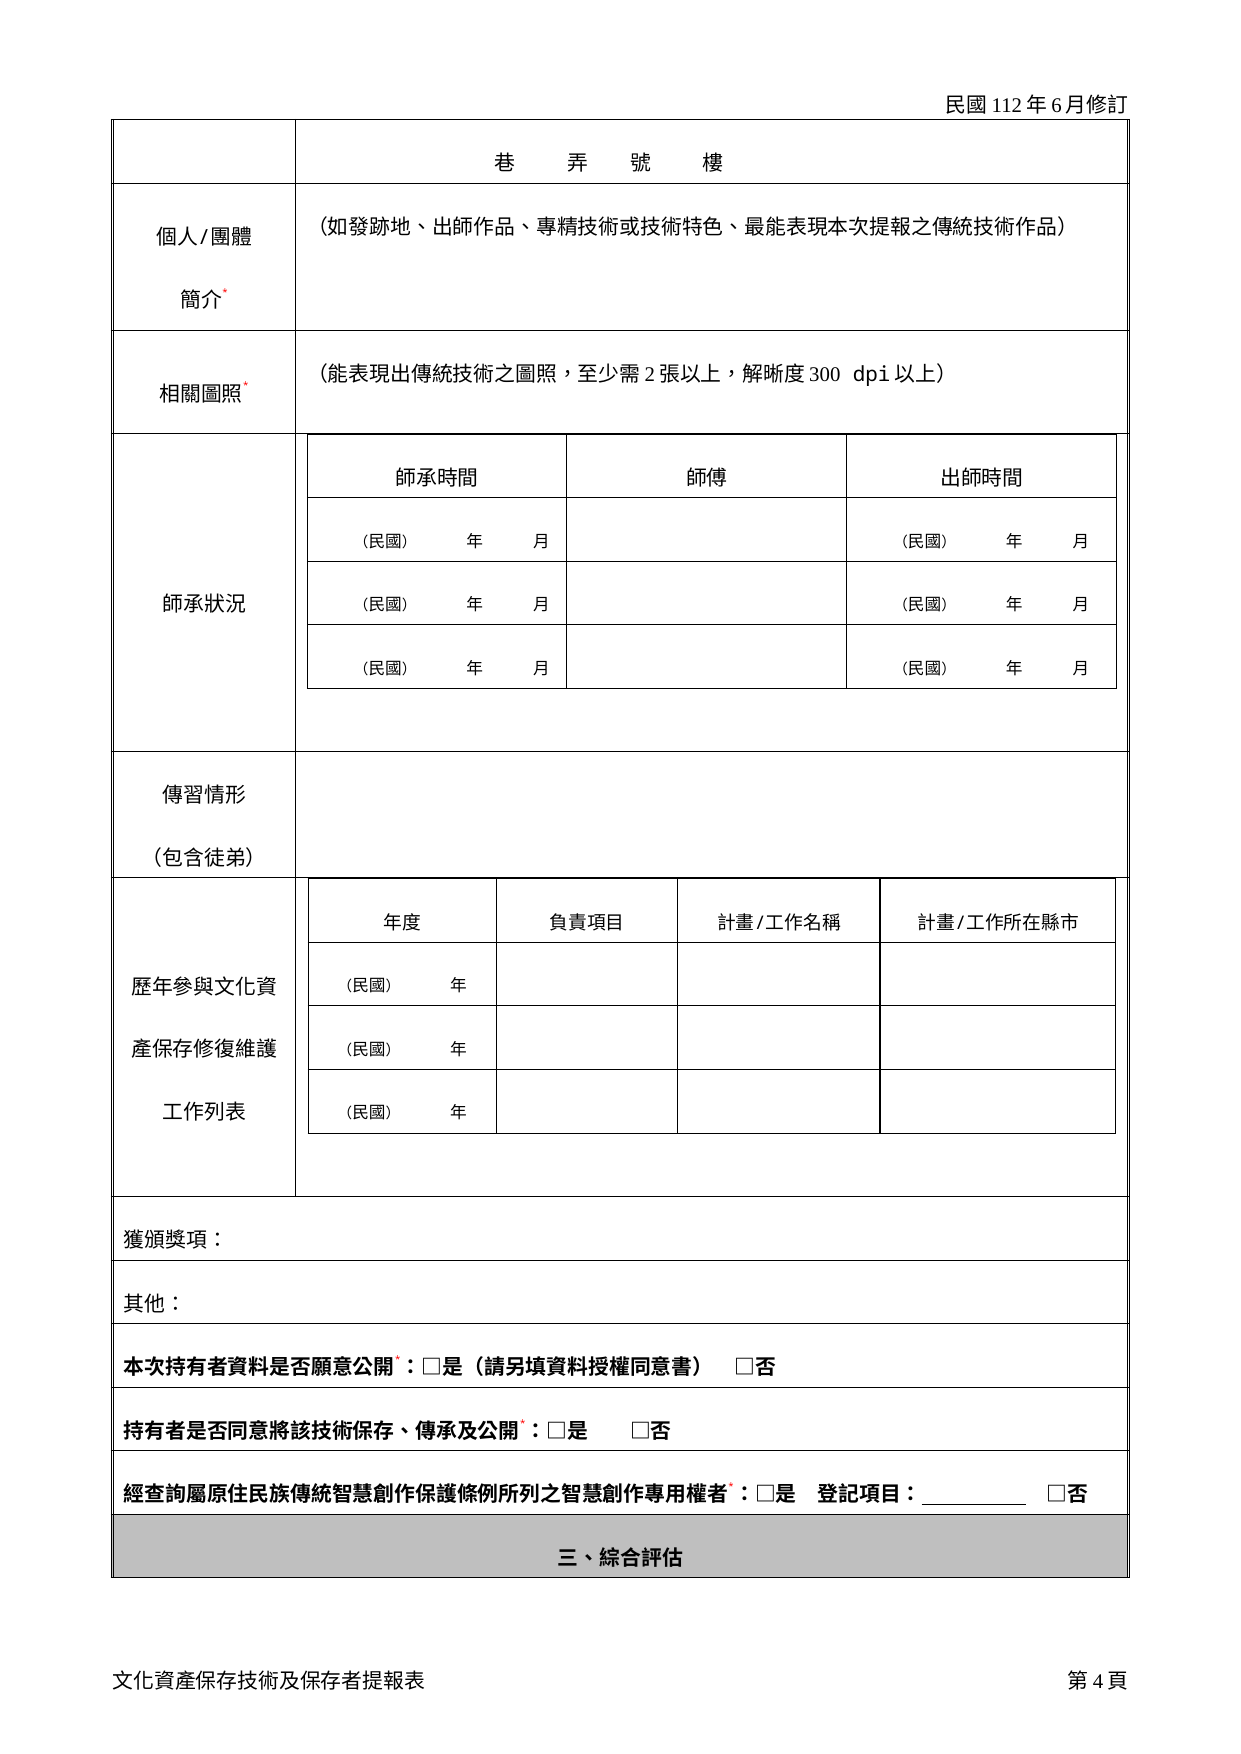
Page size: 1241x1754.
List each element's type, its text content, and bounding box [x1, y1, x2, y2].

table_header 計畫/工作所在縣市 [881, 879, 1115, 942]
table_cell （民國） 年 月 [847, 562, 1116, 624]
table_cell 傳習情形 （包含徒弟） [114, 752, 295, 877]
table_cell 本次持有者資料是否願意公開*：□是（請另填資料授權同意書） □否 [114, 1324, 1127, 1387]
table_cell [567, 498, 846, 561]
table_header 負責項目 [497, 879, 677, 942]
table_cell [567, 562, 846, 624]
table_cell （民國） 年 月 [847, 625, 1116, 688]
table_header 年度 [309, 879, 496, 942]
table_cell [296, 878, 1127, 1196]
table_cell （民國） 年 月 [847, 498, 1116, 561]
table_header 出師時間 [847, 435, 1116, 497]
table_cell （民國） 年 月 [308, 498, 566, 561]
table_cell 個人/團體 簡介* [114, 184, 295, 330]
table_cell 三、綜合評估 [114, 1515, 1127, 1577]
table_cell （民國） 年 [309, 943, 496, 1005]
table_cell （民國） 年 月 [308, 625, 566, 688]
table_cell 持有者是否同意將該技術保存、傳承及公開*：□是 □否 [114, 1388, 1127, 1450]
table_cell 師承狀況 [114, 434, 295, 751]
table_cell [567, 625, 846, 688]
table_cell 獲頒獎項： [114, 1197, 1127, 1259]
table_cell [114, 120, 295, 182]
table_cell 經查詢屬原住民族傳統智慧創作保護條例所列之智慧創作專用權者*：□是 登記項目： □否 [114, 1451, 1127, 1514]
table_cell 其他： [114, 1261, 1127, 1323]
table_cell 歷年參與文化資產保存修復維護工作列表 [114, 878, 295, 1196]
table_cell [296, 434, 1127, 751]
table_header 師承時間 [308, 435, 566, 497]
table_cell [881, 1070, 1115, 1132]
table_cell [497, 1070, 677, 1132]
table_cell （民國） 年 [309, 1006, 496, 1069]
table_cell 相關圖照* [114, 331, 295, 432]
table_cell （民國） 年 月 [308, 562, 566, 624]
table_cell [881, 1006, 1115, 1069]
table_cell [881, 943, 1115, 1005]
table_header 師傅 [567, 435, 846, 497]
table_cell [497, 1006, 677, 1069]
table_cell （如發跡地、出師作品、專精技術或技術特色、最能表現本次提報之傳統技術作品） [296, 184, 1127, 330]
table_cell [678, 1006, 879, 1069]
table_cell （民國） 年 [309, 1070, 496, 1132]
table_cell （能表現出傳統技術之圖照，至少需2張以上，解晰度300 dpi以上） [296, 331, 1127, 432]
table_cell [678, 1070, 879, 1132]
table_cell [678, 943, 879, 1005]
table_cell [497, 943, 677, 1005]
table_cell [296, 752, 1127, 877]
table_cell 戶籍地址/立案地址： 縣（市） 鄉鎮市區 村里 鄰 路（街） 段 巷 弄 號 樓 居住地址*： □同上 縣（市） 鄉鎮市區 村里 鄰 路（街） 段 巷 弄 號 樓 [296, 120, 1127, 182]
table_header 計畫/工作名稱 [678, 879, 879, 942]
